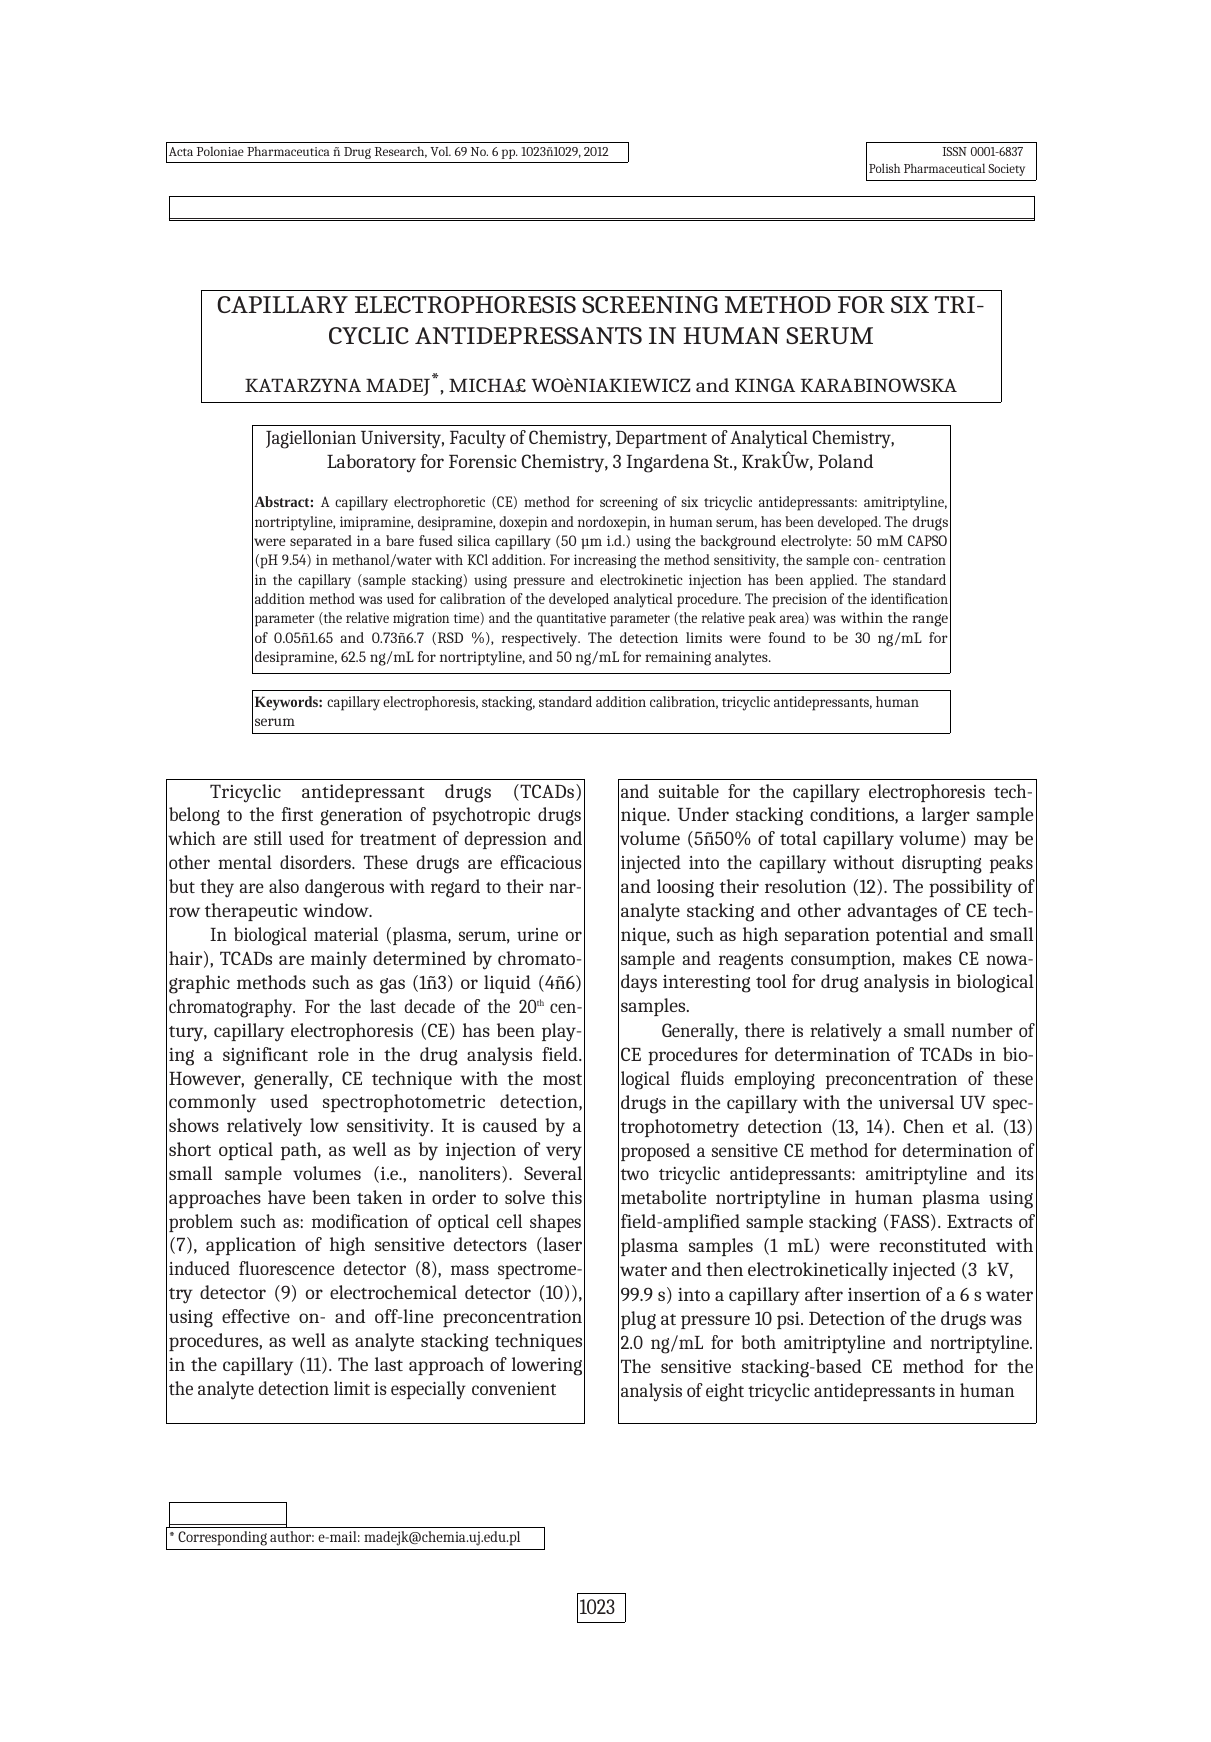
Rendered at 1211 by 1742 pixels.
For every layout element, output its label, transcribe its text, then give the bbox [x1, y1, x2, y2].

text Acta Poloniae Pharmaceutica ñ Drug Research, Vol. 69 No. 6 pp. 1023ñ1029, 2012 [169, 144, 628, 160]
text ISSN 0001-6837 [942, 144, 1036, 160]
text Keywords: capillary electrophoresis, stacking, standard addition calibration, tricyclic antidepressants, human serum [254, 693, 949, 731]
text 2.0 ng/mL for both amitriptyline and nortriptyline. The sensitive stacking-based CE method for the analysis of eight tricyclic antidepressants in human [620, 1331, 1034, 1402]
text Polish Pharmaceutical Society [868, 161, 1036, 177]
text CAPILLARY ELECTROPHORESIS SCREENING METHOD FOR SIX TRI- CYCLIC ANTIDEPRESSANTS IN HUMAN SERUM [202, 291, 1001, 351]
text 99.9 s) into a capillary after insertion of a 6 s water plug at pressure 10 psi. Detection of the drugs was [620, 1283, 1034, 1330]
text KATARZYNA MADEJ*, MICHA£ WOèNIAKIEWICZ and KINGA KARABINOWSKA [202, 369, 1001, 398]
text In biological material (plasma, serum, urine or hair), TCADs are mainly determined by chromato- graphic methods such as gas (1ñ3) or liquid (4ñ6) chromatography. For the last decade of the 20th cen- tury, capillary electrophoresis (CE) has been play- ing a significant role in the drug analysis field. However, generally, CE technique with the most commonly used spectrophotometric detection, shows relatively low sensitivity. It is caused by a short optical path, as well as by injection of very small sample volumes (i.e., nanoliters). Several approaches have been taken in order to solve this problem such as: modification of optical cell shapes (7), application of high sensitive detectors (laser induced fluorescence detector (8), mass spectrome- try detector (9) or electrochemical detector (10)), using effective on- and off-line preconcentration procedures, as well as analyte stacking techniques in the capillary (11). The last approach of lowering the analyte detection limit is especially convenient [169, 924, 583, 1400]
text * Corresponding author: e-mail: madejk@chemia.uj.edu.pl [169, 1528, 544, 1546]
text Tricyclic antidepressant drugs (TCADs) belong to the first generation of psychotropic drugs which are still used for treatment of depression and other mental disorders. These drugs are efficacious but they are also dangerous with regard to their nar- row therapeutic window. [169, 780, 582, 922]
text and suitable for the capillary electrophoresis tech- nique. Under stacking conditions, a larger sample volume (5ñ50% of total capillary volume) may be injected into the capillary without disrupting peaks and loosing their resolution (12). The possibility of analyte stacking and other advantages of CE tech- nique, such as high separation potential and small sample and reagents consumption, makes CE nowa- days interesting tool for drug analysis in biological samples. [620, 780, 1034, 1018]
text Abstract: A capillary electrophoretic (CE) method for screening of six tricyclic antidepressants: amitriptyline, nortriptyline, imipramine, desipramine, doxepin and nordoxepin, in human serum, has been developed. The drugs were separated in a bare fused silica capillary (50 µm i.d.) using the background electrolyte: 50 mM CAPSO (pH 9.54) in methanol/water with KCl addition. For increasing the method sensitivity, the sample con- centration in the capillary (sample stacking) using pressure and electrokinetic injection has been applied. The standard addition method was used for calibration of the developed analytical procedure. The precision of the identification parameter (the relative migration time) and the quantitative parameter (the relative peak area) was within the range of 0.05ñ1.65 and 0.73ñ6.7 (RSD %), respectively. The detection limits were found to be 30 ng/mL for desipramine, 62.5 ng/mL for nortriptyline, and 50 ng/mL for remaining analytes. [254, 493, 948, 667]
text 1023 [579, 1594, 625, 1620]
text Jagiellonian University, Faculty of Chemistry, Department of Analytical Chemistry, Laboratory for Forensic Chemistry, 3 Ingardena St., KrakÛw, Poland [266, 426, 949, 473]
text Generally, there is relatively a small number of CE procedures for determination of TCADs in bio- logical fluids employing preconcentration of these drugs in the capillary with the universal UV spec- trophotometry detection (13, 14). Chen et al. (13) proposed a sensitive CE method for determination of two tricyclic antidepressants: amitriptyline and its metabolite nortriptyline in human plasma using field-amplified sample stacking (FASS). Extracts of plasma samples (1 mL) were reconstituted with water and then electrokinetically injected (3 kV, [620, 1020, 1034, 1281]
